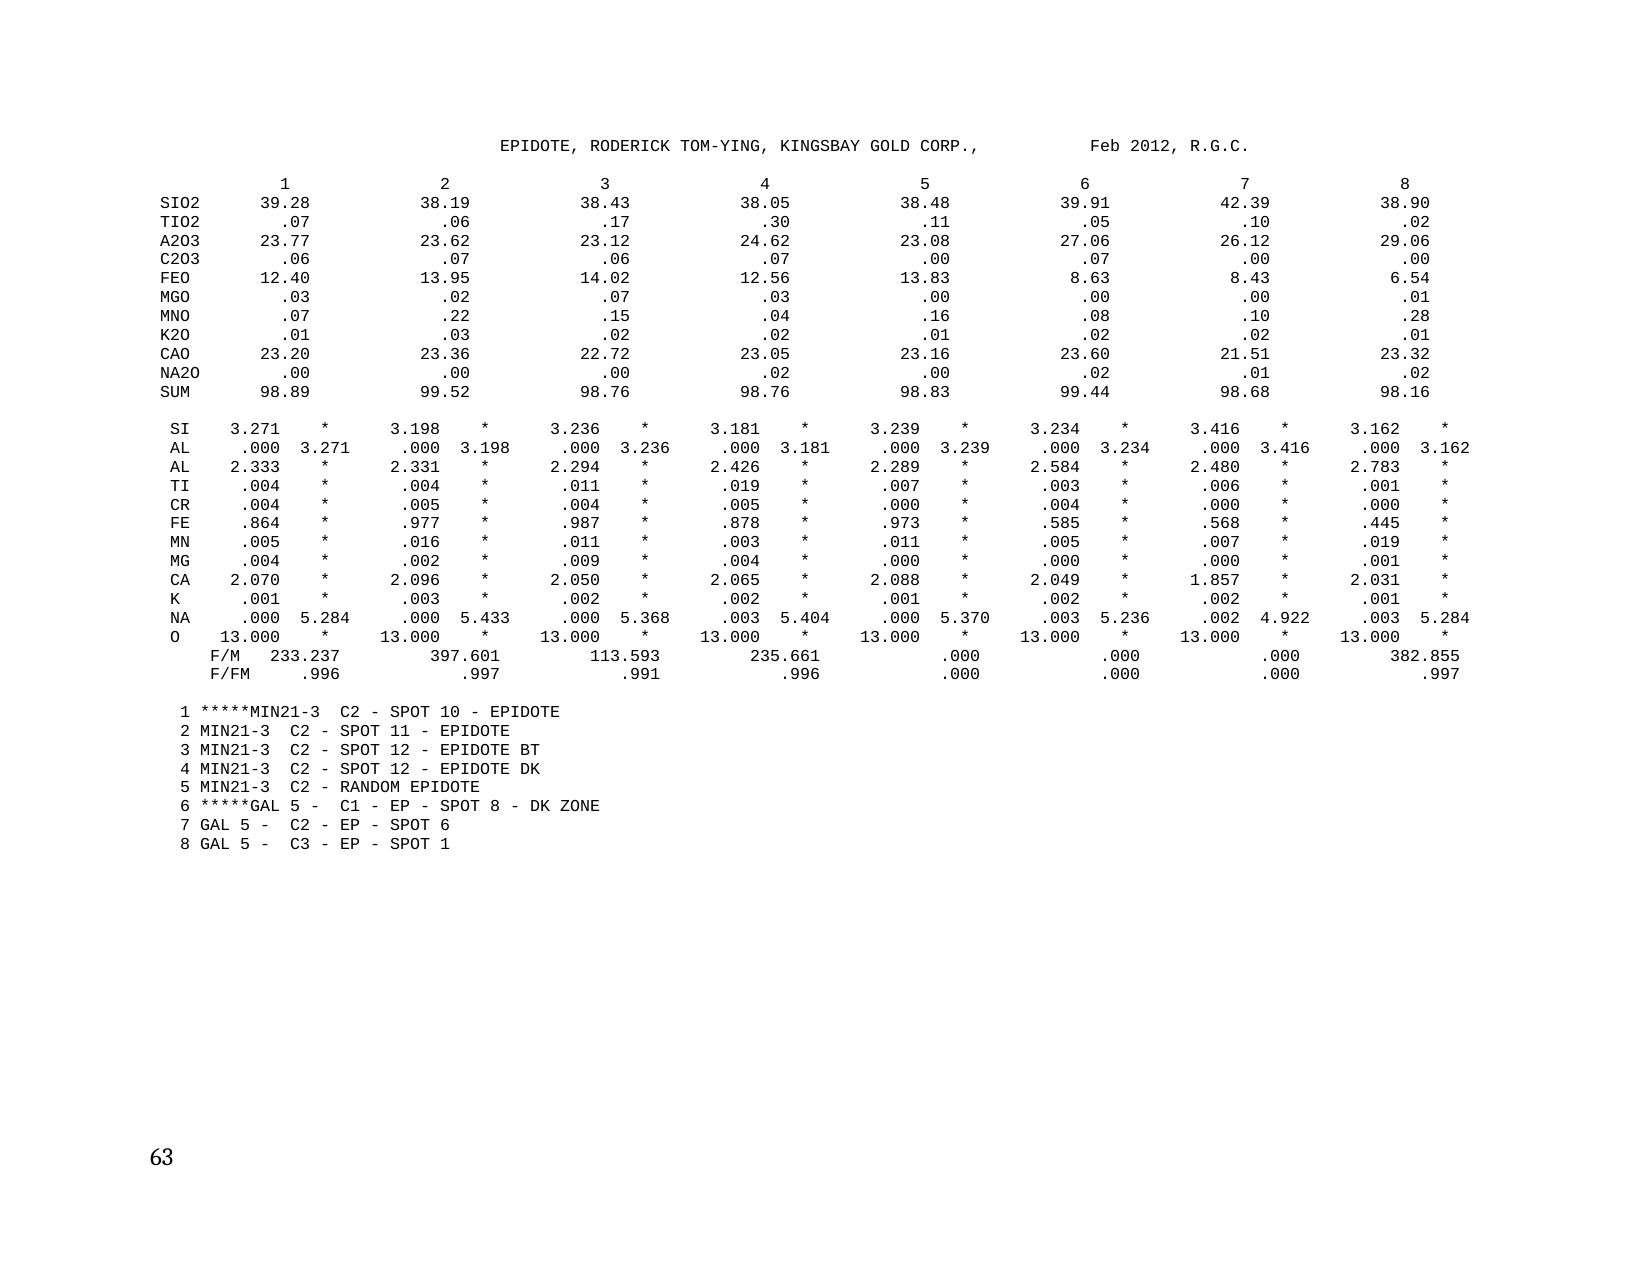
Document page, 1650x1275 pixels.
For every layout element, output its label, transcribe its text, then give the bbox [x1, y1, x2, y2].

text TIO2 .07 .06 .17 .30 .11 .05 .10 .02 [150, 213, 1500, 232]
text FE .864 * .977 * .987 * .878 * .973 * .585 * .568 * .445 * [150, 515, 1500, 534]
text CAO 23.20 23.36 22.72 23.05 23.16 23.60 21.51 23.32 [150, 345, 1500, 364]
text MN .005 * .016 * .011 * .003 * .011 * .005 * .007 * .019 * [150, 534, 1500, 553]
text 6 *****GAL 5 - C1 - EP - SPOT 8 - DK ZONE [150, 798, 1500, 817]
text MNO .07 .22 .15 .04 .16 .08 .10 .28 [150, 308, 1500, 327]
text 5 MIN21-3 C2 - RANDOM EPIDOTE [150, 779, 1500, 798]
text F/M 233.237 397.601 113.593 235.661 .000 .000 .000 382.855 [150, 647, 1500, 666]
text FEO 12.40 13.95 14.02 12.56 13.83 8.63 8.43 6.54 [150, 270, 1500, 289]
text TI .004 * .004 * .011 * .019 * .007 * .003 * .006 * .001 * [150, 477, 1500, 496]
text SUM 98.89 99.52 98.76 98.76 98.83 99.44 98.68 98.16 [150, 383, 1500, 402]
text 4 MIN21-3 C2 - SPOT 12 - EPIDOTE DK [150, 760, 1500, 779]
text K2O .01 .03 .02 .02 .01 .02 .02 .01 [150, 327, 1500, 345]
text CR .004 * .005 * .004 * .005 * .000 * .004 * .000 * .000 * [150, 496, 1500, 515]
text K .001 * .003 * .002 * .002 * .001 * .002 * .002 * .001 * [150, 591, 1500, 609]
text 8 GAL 5 - C3 - EP - SPOT 1 [150, 836, 1500, 854]
text C2O3 .06 .07 .06 .07 .00 .07 .00 .00 [150, 251, 1500, 270]
text A2O3 23.77 23.62 23.12 24.62 23.08 27.06 26.12 29.06 [150, 232, 1500, 251]
text 3 MIN21-3 C2 - SPOT 12 - EPIDOTE BT [150, 741, 1500, 760]
text 7 GAL 5 - C2 - EP - SPOT 6 [150, 817, 1500, 836]
text NA .000 5.284 .000 5.433 .000 5.368 .003 5.404 .000 5.370 .003 5.236 .002 4.922 .003 5.284 [150, 609, 1500, 628]
text 2 MIN21-3 C2 - SPOT 11 - EPIDOTE [150, 722, 1500, 741]
text EPIDOTE, RODERICK TOM-YING, KINGSBAY GOLD CORP., Feb 2012, R.G.C. [150, 138, 1500, 157]
text MGO .03 .02 .07 .03 .00 .00 .00 .01 [150, 289, 1500, 308]
text NA2O .00 .00 .00 .02 .00 .02 .01 .02 [150, 364, 1500, 383]
text O 13.000 * 13.000 * 13.000 * 13.000 * 13.000 * 13.000 * 13.000 * 13.000 * [150, 628, 1500, 647]
text AL 2.333 * 2.331 * 2.294 * 2.426 * 2.289 * 2.584 * 2.480 * 2.783 * [150, 458, 1500, 477]
text 1 *****MIN21-3 C2 - SPOT 10 - EPIDOTE [150, 704, 1500, 722]
text AL .000 3.271 .000 3.198 .000 3.236 .000 3.181 .000 3.239 .000 3.234 .000 3.416 .000 3.162 [150, 440, 1500, 458]
text F/FM .996 .997 .991 .996 .000 .000 .000 .997 [150, 666, 1500, 685]
text 1 2 3 4 5 6 7 8 [150, 176, 1500, 194]
text CA 2.070 * 2.096 * 2.050 * 2.065 * 2.088 * 2.049 * 1.857 * 2.031 * [150, 572, 1500, 591]
text SIO2 39.28 38.19 38.43 38.05 38.48 39.91 42.39 38.90 [150, 194, 1500, 213]
text SI 3.271 * 3.198 * 3.236 * 3.181 * 3.239 * 3.234 * 3.416 * 3.162 * [150, 421, 1500, 440]
text MG .004 * .002 * .009 * .004 * .000 * .000 * .000 * .001 * [150, 553, 1500, 572]
